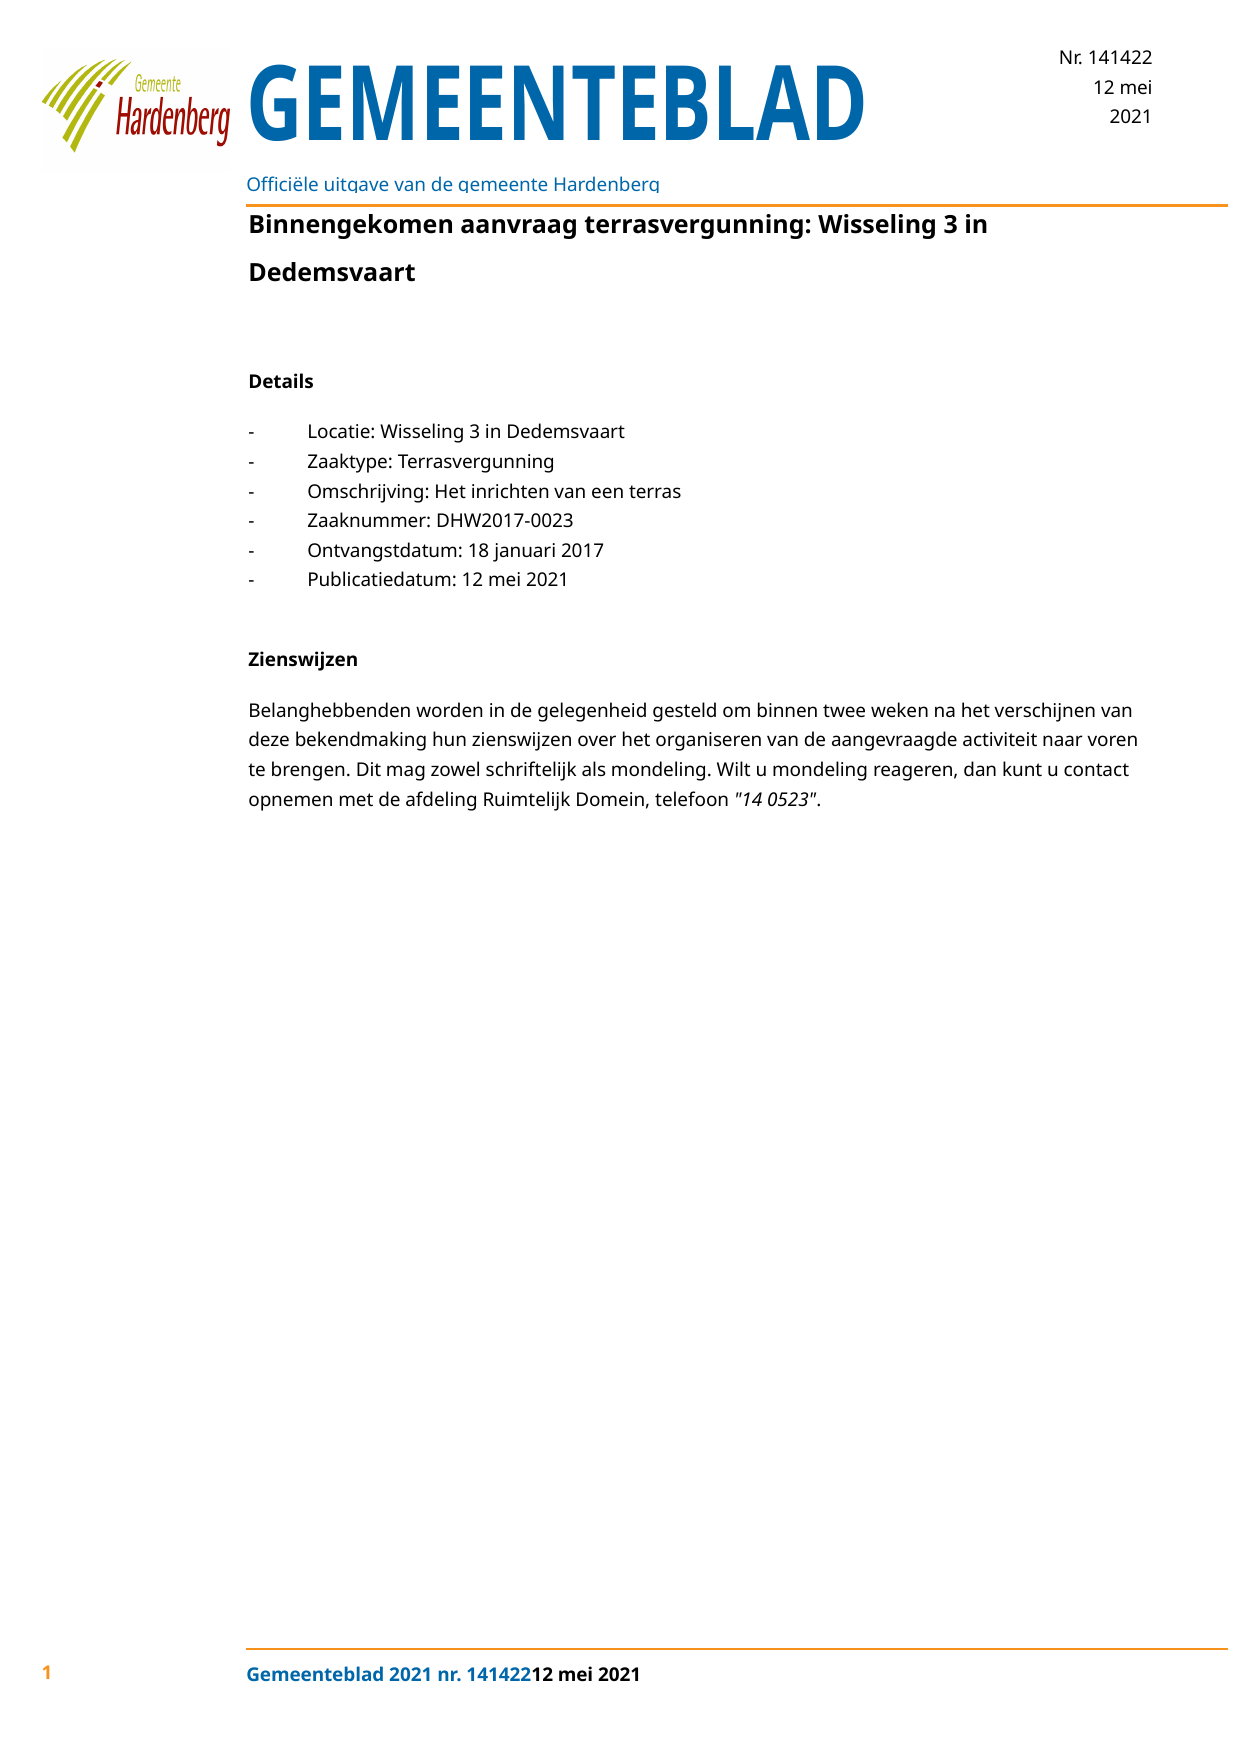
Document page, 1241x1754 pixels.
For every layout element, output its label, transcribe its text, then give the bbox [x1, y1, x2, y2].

list Ontvangstdatum: 18 januari 2017 [248, 537, 1152, 563]
text Zienswijzen [248, 647, 1152, 672]
list Omschrijving: Het inrichten van een terras [248, 478, 1152, 504]
text Binnengekomen aanvraag terrasvergunning: Wisseling 3 in Dedemsvaart [248, 207, 1152, 288]
list Publicatiedatum: 12 mei 2021 [248, 567, 1152, 592]
list Zaaktype: Terrasvergunning [248, 448, 1152, 474]
list Zaaknummer: DHW2017-0023 [248, 507, 1152, 533]
text Details [248, 368, 1152, 394]
text Belanghebbenden worden in de gelegenheid gesteld om binnen twee weken na het verschijnen van deze bekendmaking hun zienswijzen over het organiseren van de aangevraagde activiteit naar voren te brengen. Dit mag zowel schriftelijk als mondeling. Wilt u mondeling reageren, dan kunt u contact opnemen met de afdeling Ruimtelijk Domein, telefoon "14 0523". [248, 697, 1152, 812]
list Locatie: Wisseling 3 in Dedemsvaart [248, 419, 1152, 444]
picture [41, 47, 231, 172]
